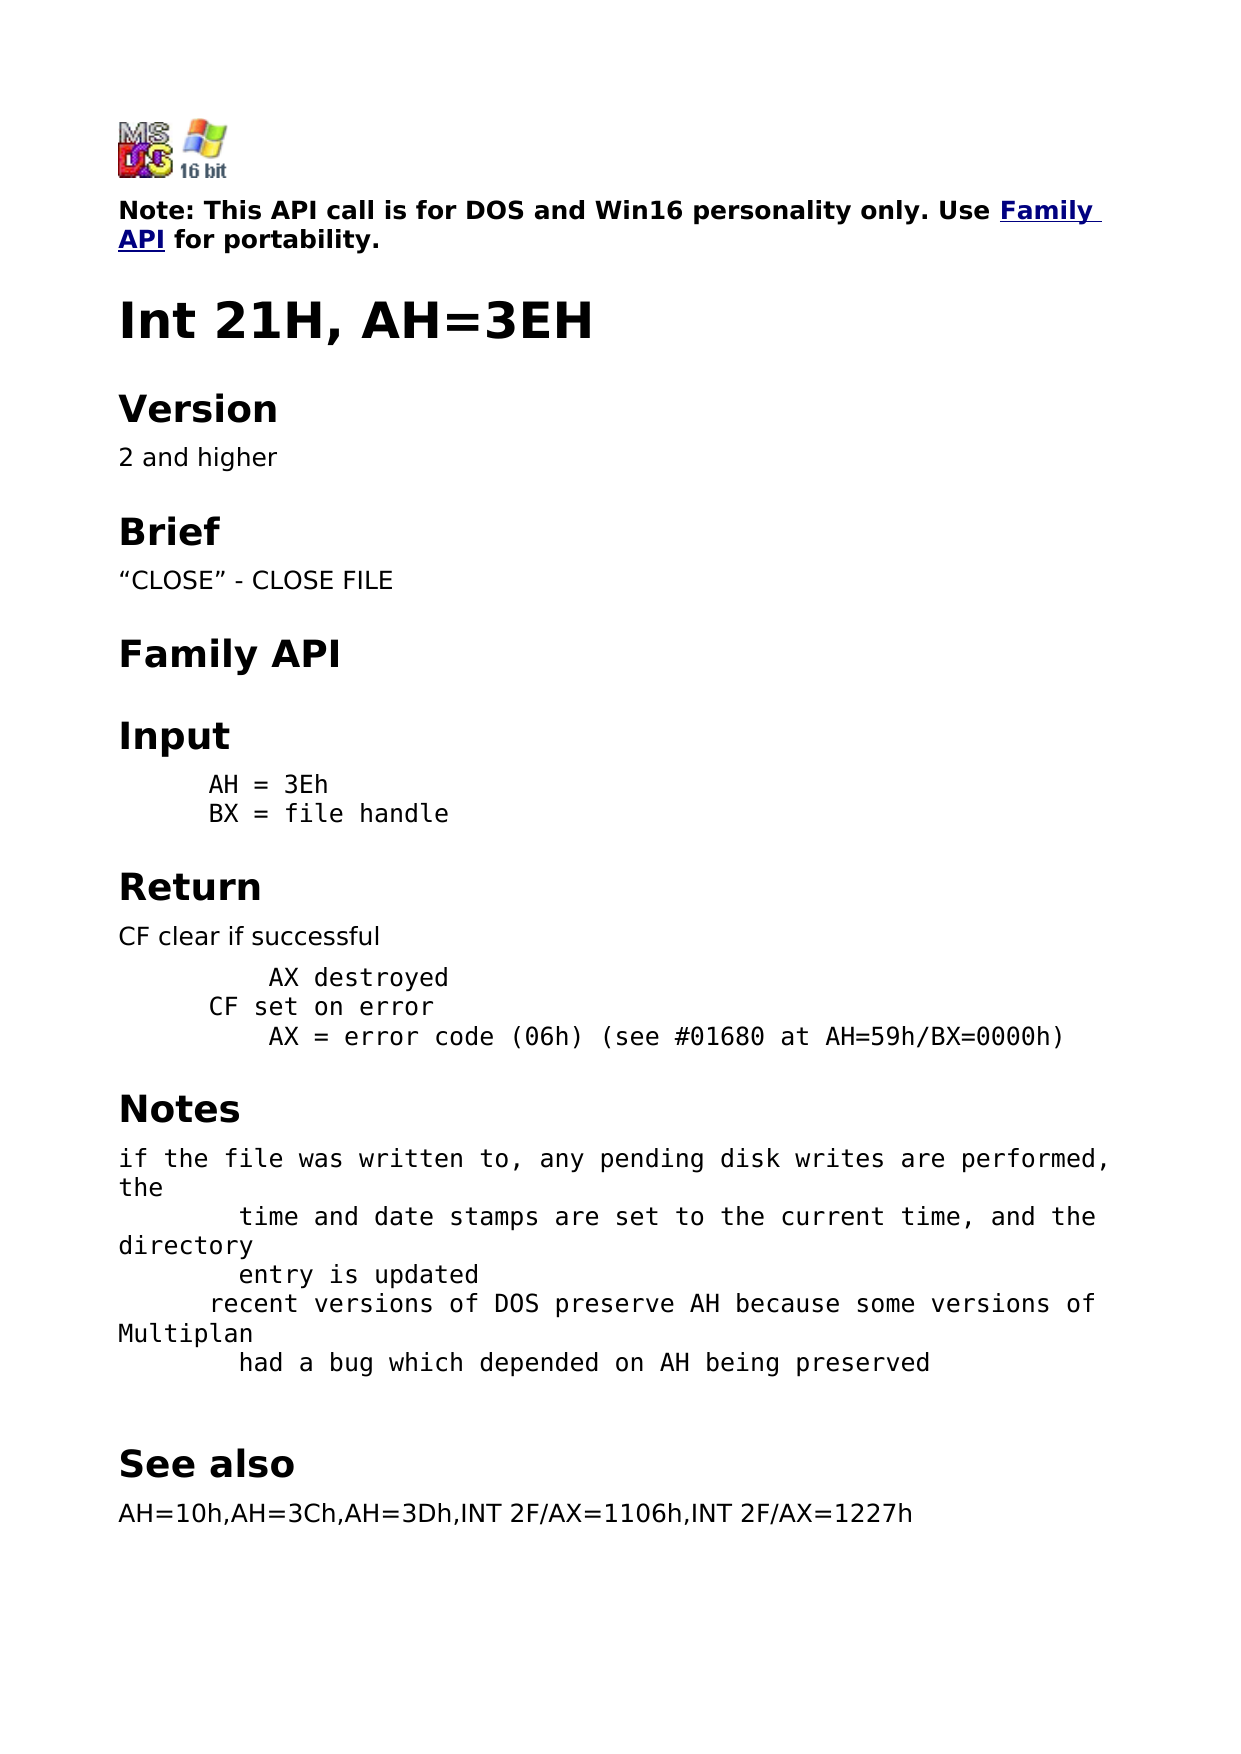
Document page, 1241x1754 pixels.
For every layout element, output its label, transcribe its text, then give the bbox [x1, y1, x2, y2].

text 2 and higher [118, 444, 1122, 473]
text if the file was written to, any pending disk writes are performed, the time and date stamps are set to the current time, and the directory entry is updated recent versions of DOS preserve AH because some versions of Multiplan had a bug which depended on AH being preserved [118, 1144, 1122, 1406]
subtitle Input [118, 714, 1122, 758]
subtitle Brief [118, 510, 1122, 554]
subtitle See also [118, 1443, 1122, 1487]
text “CLOSE” - CLOSE FILE [118, 566, 1122, 596]
subtitle Version [118, 387, 1122, 431]
subtitle Int 21H, AH=3EH [118, 292, 1122, 350]
text CF clear if successful [118, 922, 1122, 951]
picture [180, 118, 228, 178]
picture [118, 122, 173, 178]
text AH = 3Eh BX = file handle [118, 770, 1122, 829]
subtitle Family API [118, 633, 1122, 677]
text Note: This API call is for DOS and Win16 personality only. Use Family API for portability. [118, 196, 1122, 254]
text AX destroyed CF set on error AX = error code (06h) (see #01680 at AH=59h/BX=0000h) [118, 963, 1122, 1051]
text AH=10h,AH=3Ch,AH=3Dh,INT 2F/AX=1106h,INT 2F/AX=1227h [118, 1499, 1122, 1528]
subtitle Return [118, 866, 1122, 909]
subtitle Notes [118, 1088, 1122, 1131]
